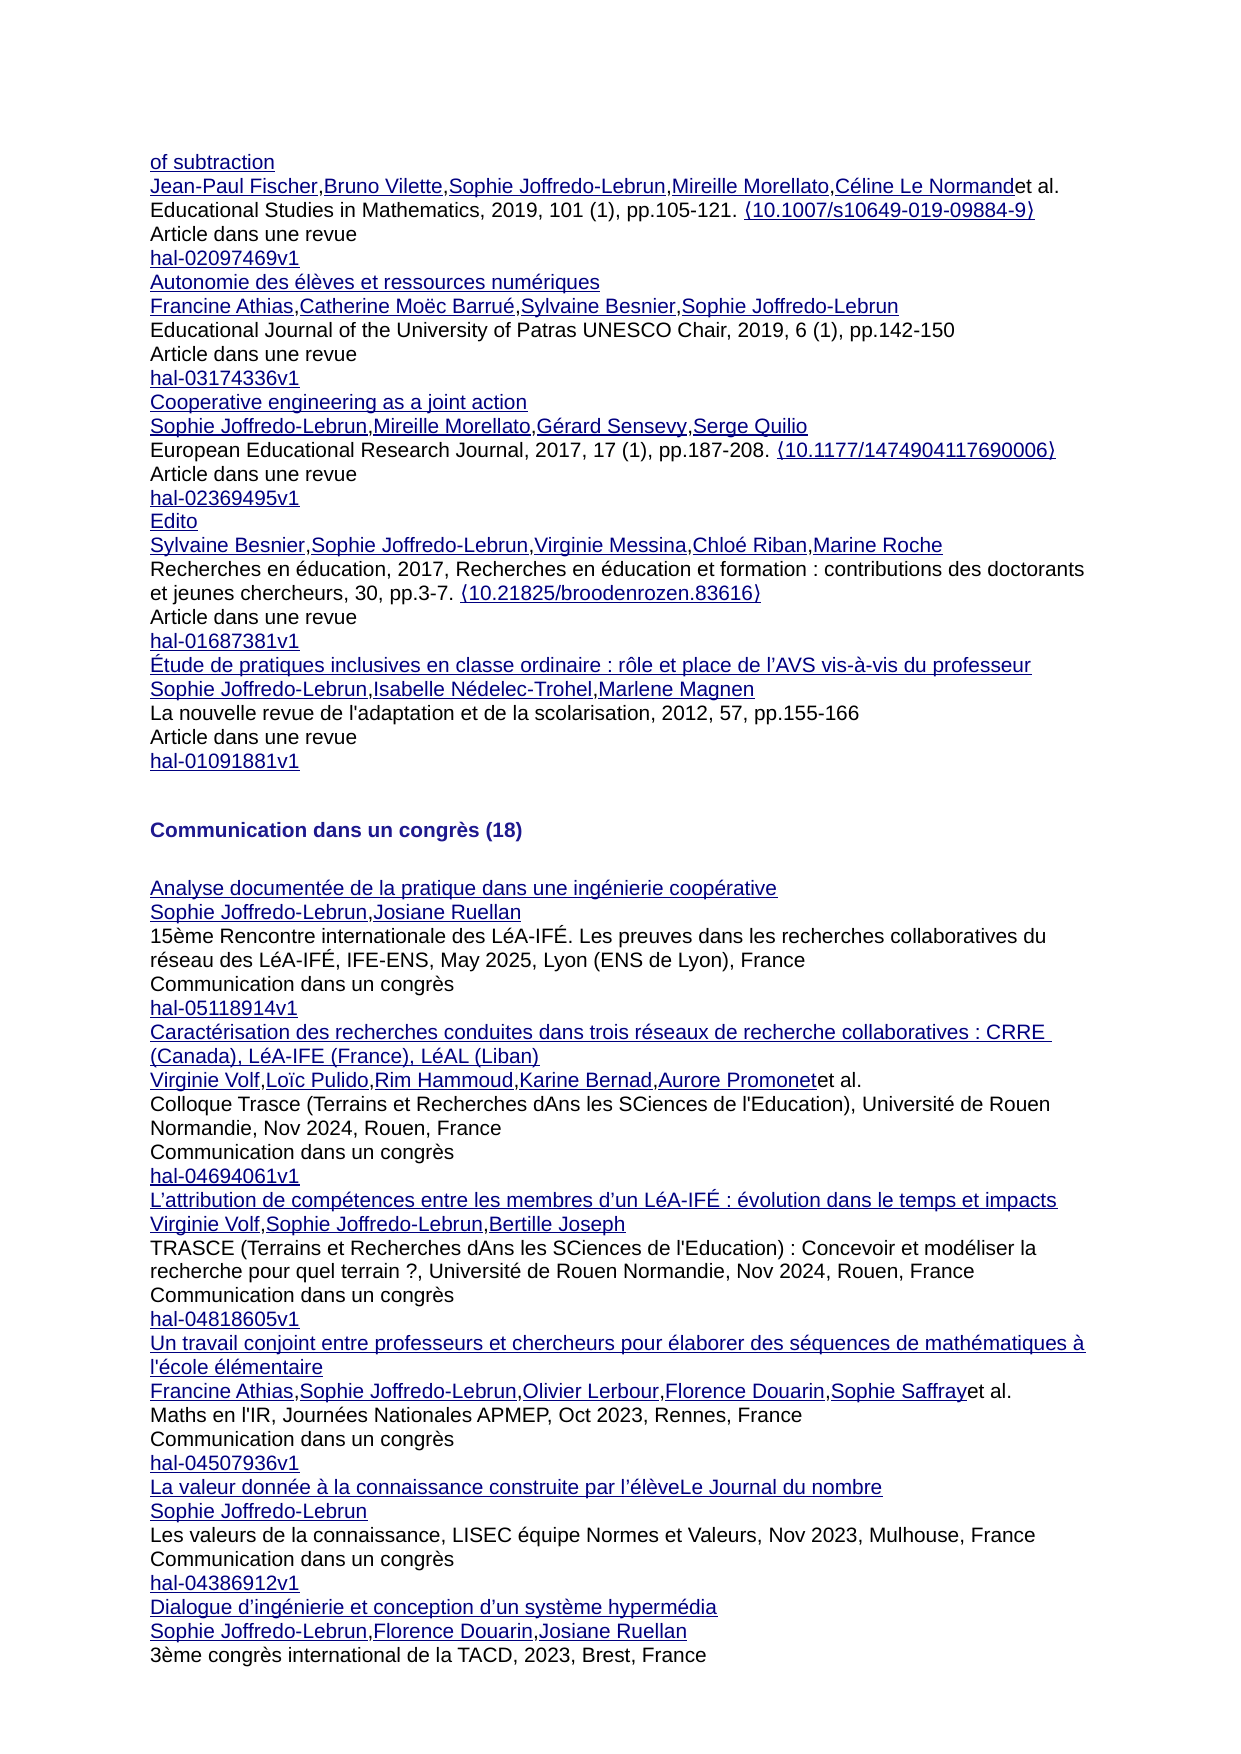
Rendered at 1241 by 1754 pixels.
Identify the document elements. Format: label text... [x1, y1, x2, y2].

table_header Analyse documentée de la pratique dans une ingénierie coopérative Sophie Joffredo-Lebrun,Josiane Ruellan 15ème Rencontre internationale des LéA-IFÉ. Les preuves dans les recherches collaboratives du réseau des LéA-IFÉ, IFE-ENS, May 2025, Lyon (ENS de Lyon), France Communication dans un congrès hal-05118914v1 [150, 876, 1090, 1020]
table_cell Autonomie des élèves et ressources numériques Francine Athias,Catherine Moëc Barrué,Sylvaine Besnier,Sophie Joffredo-Lebrun Educational Journal of the University of Patras UNESCO Chair, 2019, 6 (1), pp.142-150 Article dans une revue hal-03174336v1 [150, 270, 1090, 389]
table_cell Caractérisation des recherches conduites dans trois réseaux de recherche collaboratives : CRRE (Canada), LéA-IFE (France), LéAL (Liban) Virginie Volf,Loïc Pulido,Rim Hammoud,Karine Bernad,Aurore Promonetet al. Colloque Trasce (Terrains et Recherches dAns les SCiences de l'Education), Université de Rouen Normandie, Nov 2024, Rouen, France Communication dans un congrès hal-04694061v1 [150, 1020, 1090, 1187]
table_cell Étude de pratiques inclusives en classe ordinaire : rôle et place de l’AVS vis-à-vis du professeur Sophie Joffredo-Lebrun,Isabelle Nédelec-Trohel,Marlene Magnen La nouvelle revue de l'adaptation et de la scolarisation, 2012, 57, pp.155-166 Article dans une revue hal-01091881v1 [150, 653, 1090, 773]
table_cell La valeur donnée à la connaissance construite par l’élèveLe Journal du nombre Sophie Joffredo-Lebrun Les valeurs de la connaissance, LISEC équipe Normes et Valeurs, Nov 2023, Mulhouse, France Communication dans un congrès hal-04386912v1 [150, 1475, 1090, 1595]
table_cell Cooperative engineering as a joint action Sophie Joffredo-Lebrun,Mireille Morellato,Gérard Sensevy,Serge Quilio European Educational Research Journal, 2017, 17 (1), pp.187-208. ⟨10.1177/1474904117690006⟩ Article dans une revue hal-02369495v1 [150, 390, 1090, 509]
subtitle Communication dans un congrès (18) [150, 818, 1090, 842]
table_cell L’attribution de compétences entre les membres d’un LéA-IFÉ : évolution dans le temps et impacts Virginie Volf,Sophie Joffredo-Lebrun,Bertille Joseph TRASCE (Terrains et Recherches dAns les SCiences de l'Education) : Concevoir et modéliser la recherche pour quel terrain ?, Université de Rouen Normandie, Nov 2024, Rouen, France Communication dans un congrès hal-04818605v1 [150, 1188, 1090, 1331]
table_cell Dialogue d’ingénierie et conception d’un système hypermédia Sophie Joffredo-Lebrun,Florence Douarin,Josiane Ruellan 3ème congrès international de la TACD, 2023, Brest, France [150, 1595, 1090, 1667]
table_cell of subtraction Jean-Paul Fischer,Bruno Vilette,Sophie Joffredo-Lebrun,Mireille Morellato,Céline Le Normandet al. Educational Studies in Mathematics, 2019, 101 (1), pp.105-121. ⟨10.1007/s10649-019-09884-9⟩ Article dans une revue hal-02097469v1 [150, 150, 1090, 270]
table_cell Edito Sylvaine Besnier,Sophie Joffredo-Lebrun,Virginie Messina,Chloé Riban,Marine Roche Recherches en éducation, 2017, Recherches en éducation et formation : contributions des doctorants et jeunes chercheurs, 30, pp.3-7. ⟨10.21825/broodenrozen.83616⟩ Article dans une revue hal-01687381v1 [150, 509, 1090, 653]
table_cell Un travail conjoint entre professeurs et chercheurs pour élaborer des séquences de mathématiques à l'école élémentaire Francine Athias,Sophie Joffredo-Lebrun,Olivier Lerbour,Florence Douarin,Sophie Saffrayet al. Maths en l'IR, Journées Nationales APMEP, Oct 2023, Rennes, France Communication dans un congrès hal-04507936v1 [150, 1331, 1090, 1475]
